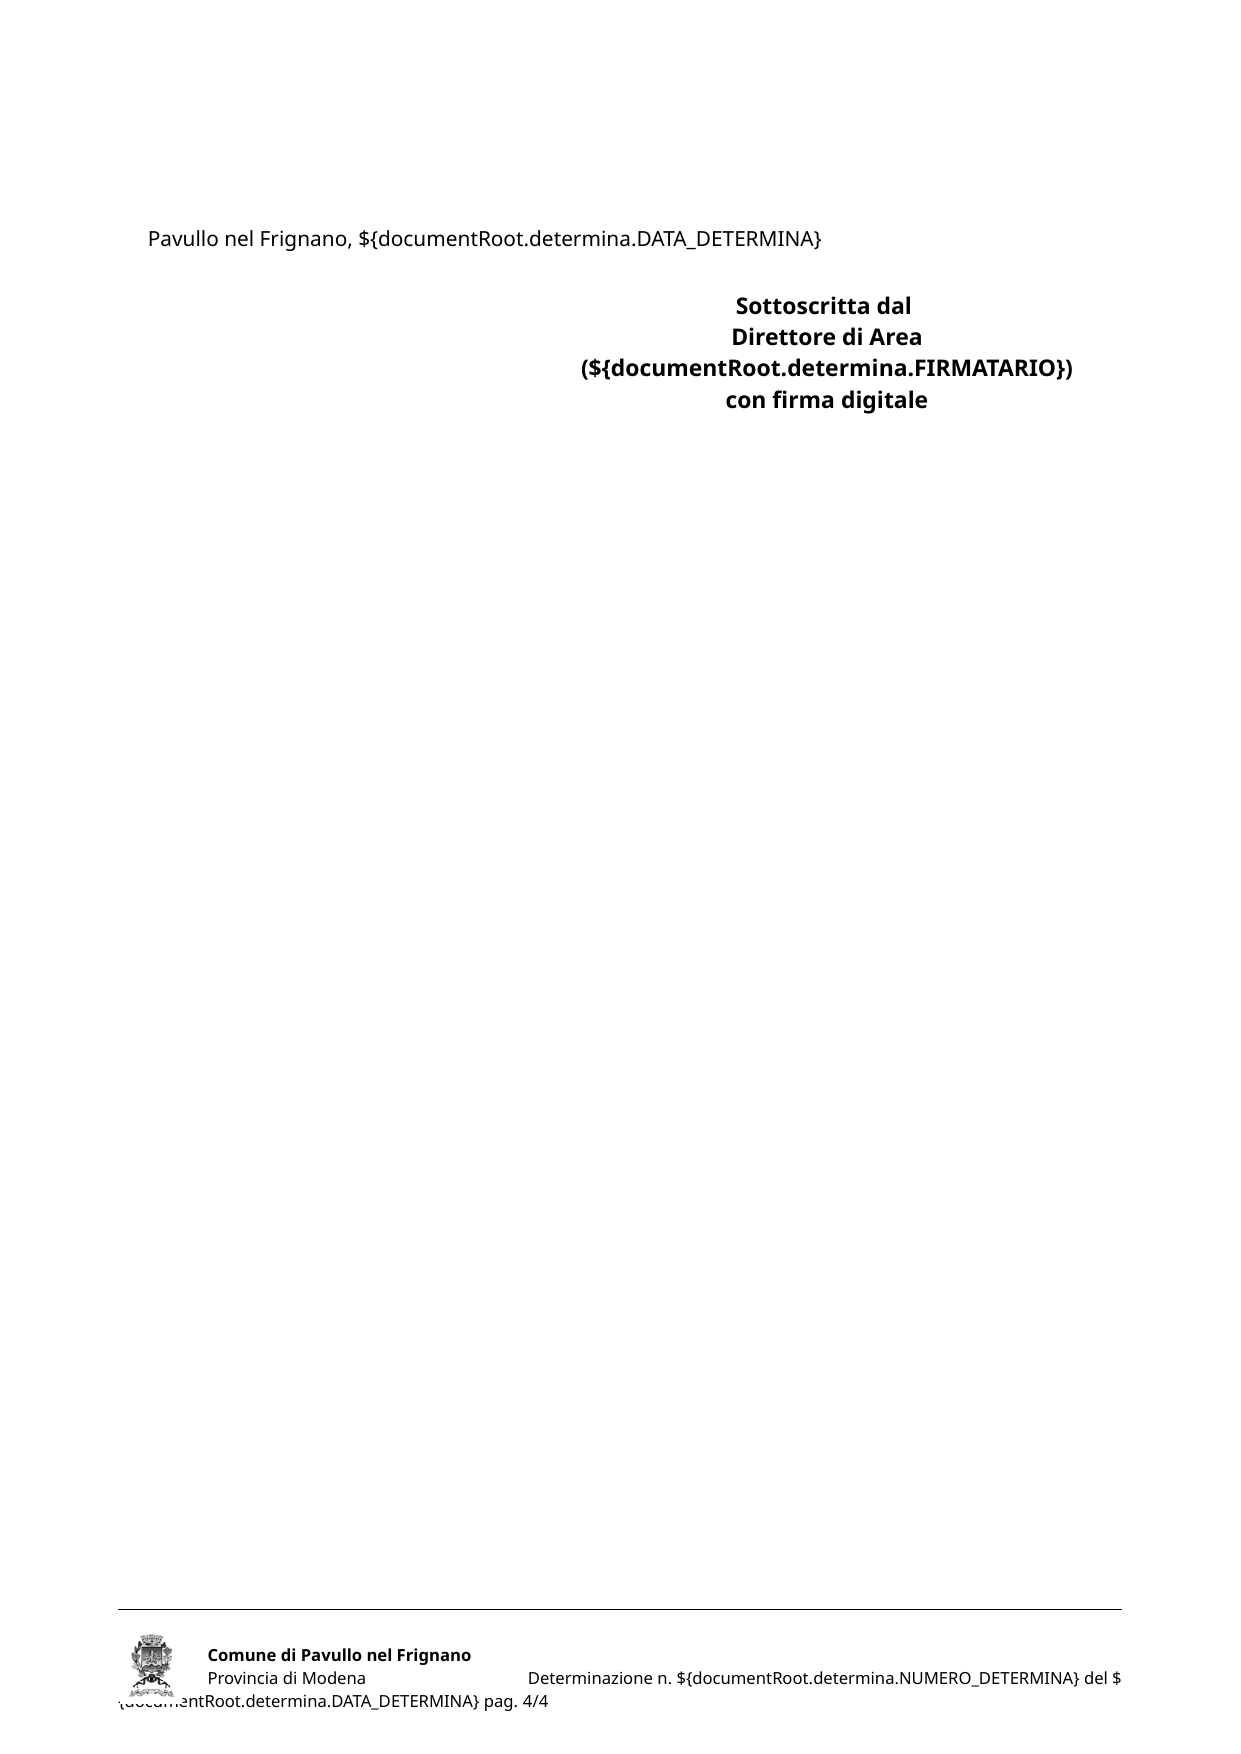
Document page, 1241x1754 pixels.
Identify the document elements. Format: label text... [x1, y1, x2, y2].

picture [120, 1631, 183, 1704]
text Direttore di Area [532, 321, 1122, 352]
text (${documentRoot.determina.FIRMATARIO}) [532, 352, 1122, 383]
text con firma digitale [532, 383, 1122, 415]
text Pavullo nel Frignano, ${documentRoot.determina.DATA_DETERMINA} [118, 224, 1122, 253]
text Sottoscritta dal [532, 290, 1122, 321]
